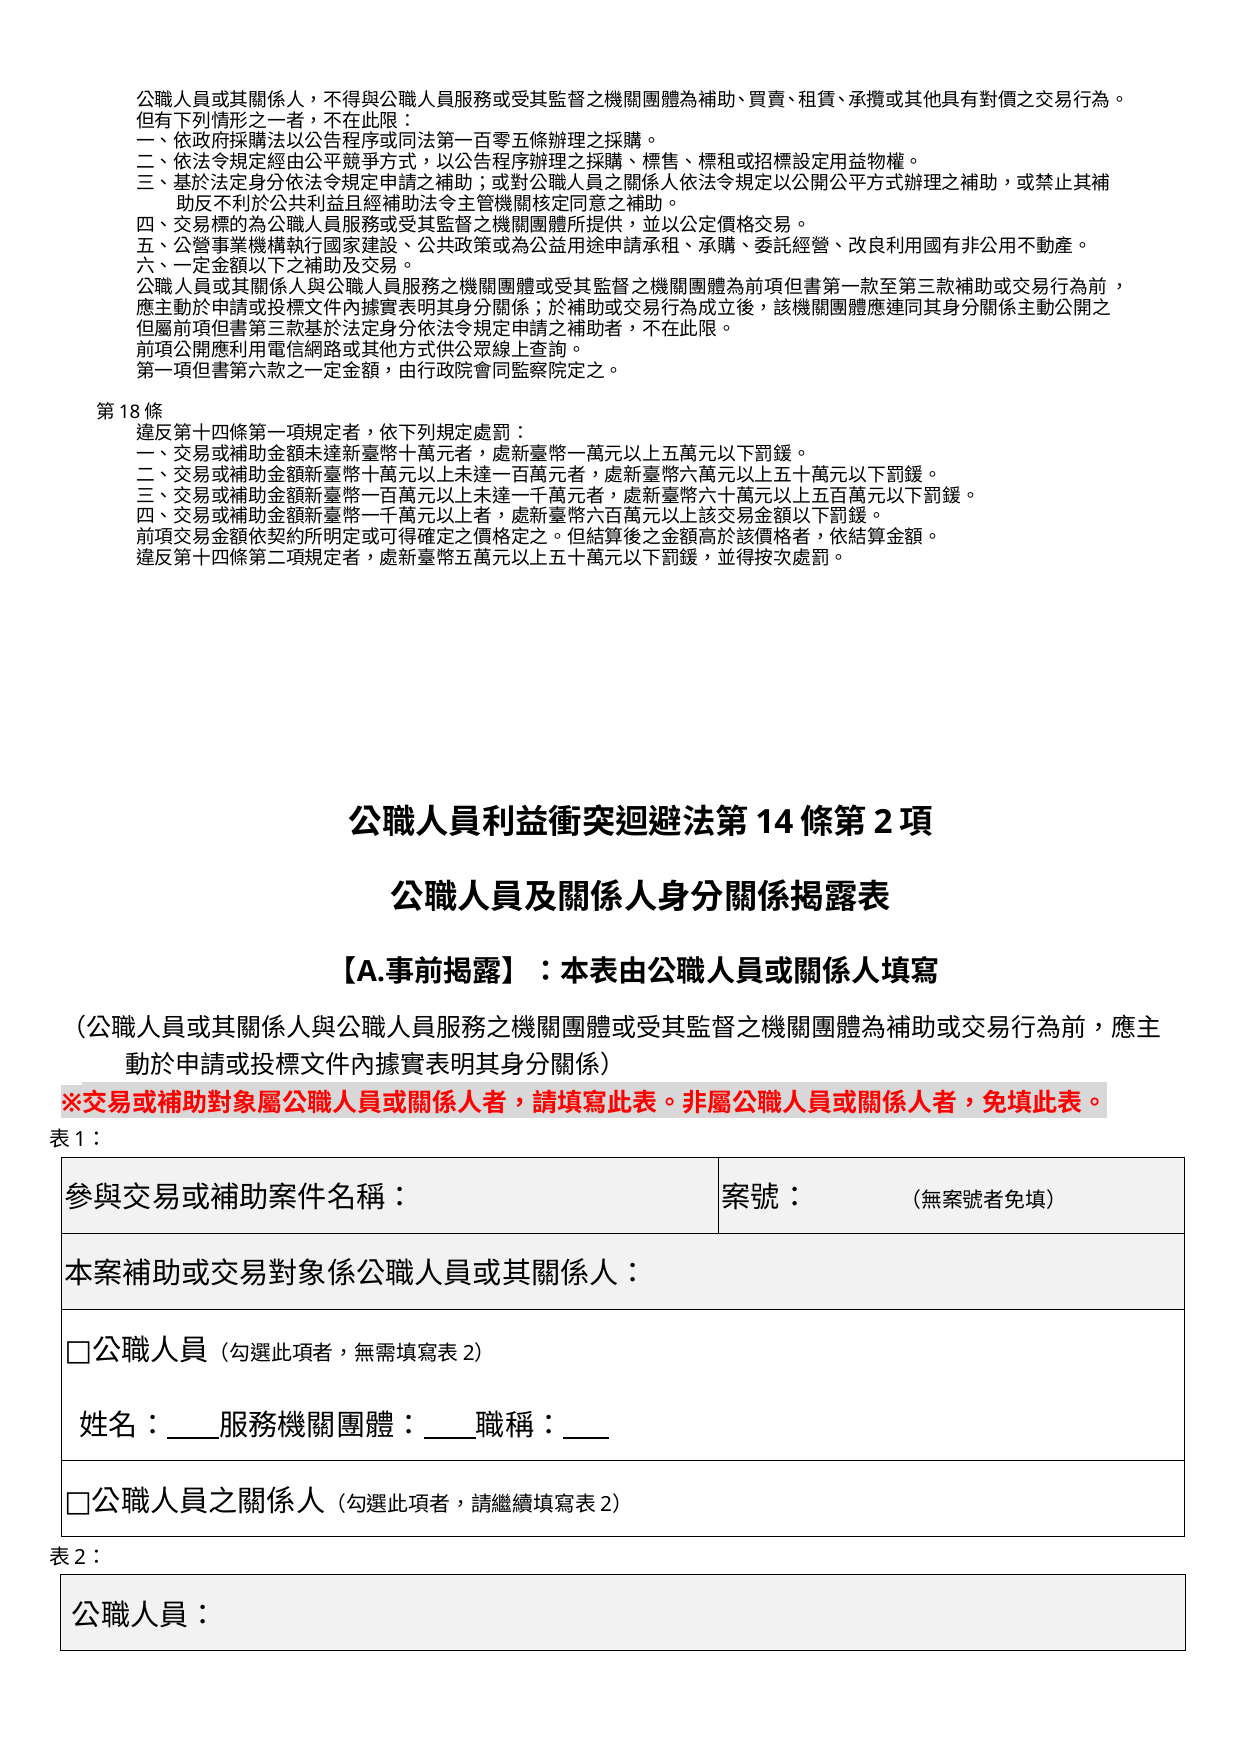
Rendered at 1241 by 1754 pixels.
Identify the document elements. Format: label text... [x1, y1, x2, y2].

table_header 公職人員： [61, 1575, 1185, 1650]
text 前項公開應利用電信網路或其他方式供公眾線上查詢。 [136, 339, 1110, 360]
text 公職人員利益衝突迴避法第14條第2項 [33, 782, 1240, 857]
text 二、依法令規定經由公平競爭方式，以公告程序辦理之採購、標售、標租或招標設定用益物權。 [136, 152, 1110, 173]
text 四、交易標的為公職人員服務或受其監督之機關團體所提供，並以公定價格交易。 [136, 214, 1110, 235]
text 四、交易或補助金額新臺幣一千萬元以上者，處新臺幣六百萬元以上該交易金額以下罰鍰。 [136, 506, 1110, 527]
table_cell □公職人員之關係人（勾選此項者，請繼續填寫表2） [62, 1461, 1184, 1536]
text 表1： [33, 1119, 1189, 1157]
text 五、公營事業機構執行國家建設、公共政策或為公益用途申請承租、承購、委託經營、改良利用國有非公用不動產。 [136, 235, 1110, 256]
text 六、一定金額以下之補助及交易。 [136, 256, 1110, 277]
text （公職人員或其關係人與公職人員服務之機關團體或受其監督之機關團體為補助或交易行為前，應主動於申請或投標文件內據實表明其身分關係） [61, 1007, 1184, 1082]
table_header 案號： （無案號者免填） [719, 1158, 1184, 1233]
text 一、交易或補助金額未達新臺幣十萬元者，處新臺幣一萬元以上五萬元以下罰鍰。 [136, 444, 1110, 464]
text 公職人員或其關係人，不得與公職人員服務或受其監督之機關團體為補助、買賣、租賃、承攬或其他具有對價之交易行為。但有下列情形之一者，不在此限： [136, 89, 1110, 131]
text 三、基於法定身分依法令規定申請之補助；或對公職人員之關係人依法令規定以公開公平方式辦理之補助，或禁止其補助反不利於公共利益且經補助法令主管機關核定同意之補助。 [136, 173, 1110, 214]
text 公職人員及關係人身分關係揭露表 [33, 857, 1240, 932]
text 前項交易金額依契約所明定或可得確定之價格定之。但結算後之金額高於該價格者，依結算金額。 [136, 527, 1110, 548]
text 第18條 [62, 402, 1204, 423]
text 二、交易或補助金額新臺幣十萬元以上未達一百萬元者，處新臺幣六萬元以上五十萬元以下罰鍰。 [136, 464, 1110, 485]
table_header 參與交易或補助案件名稱： [62, 1158, 718, 1233]
table_cell □公職人員（勾選此項者，無需填寫表2） 姓名： 服務機關團體： 職稱： [62, 1310, 1184, 1460]
text 表2： [33, 1537, 1110, 1574]
text ※交易或補助對象屬公職人員或關係人者，請填寫此表。非屬公職人員或關係人者，免填此表。 [61, 1082, 1184, 1119]
text 【A.事前揭露】：本表由公職人員或關係人填寫 [33, 932, 1234, 1007]
text 違反第十四條第二項規定者，處新臺幣五萬元以上五十萬元以下罰鍰，並得按次處罰。 [136, 548, 1110, 569]
text 三、交易或補助金額新臺幣一百萬元以上未達一千萬元者，處新臺幣六十萬元以上五百萬元以下罰鍰。 [136, 485, 1110, 506]
text 公職人員或其關係人與公職人員服務之機關團體或受其監督之機關團體為前項但書第一款至第三款補助或交易行為前，應主動於申請或投標文件內據實表明其身分關係；於補助或交易行為成立後，該機關團體應連同其身分關係主動公開之。但屬前項但書第三款基於法定身分依法令規定申請之補助者，不在此限。 [136, 277, 1110, 339]
text 第一項但書第六款之一定金額，由行政院會同監察院定之。 [136, 360, 1110, 381]
table_cell 本案補助或交易對象係公職人員或其關係人： [62, 1234, 1184, 1309]
text 一、依政府採購法以公告程序或同法第一百零五條辦理之採購。 [136, 131, 1110, 152]
text 違反第十四條第一項規定者，依下列規定處罰： [136, 423, 1110, 444]
